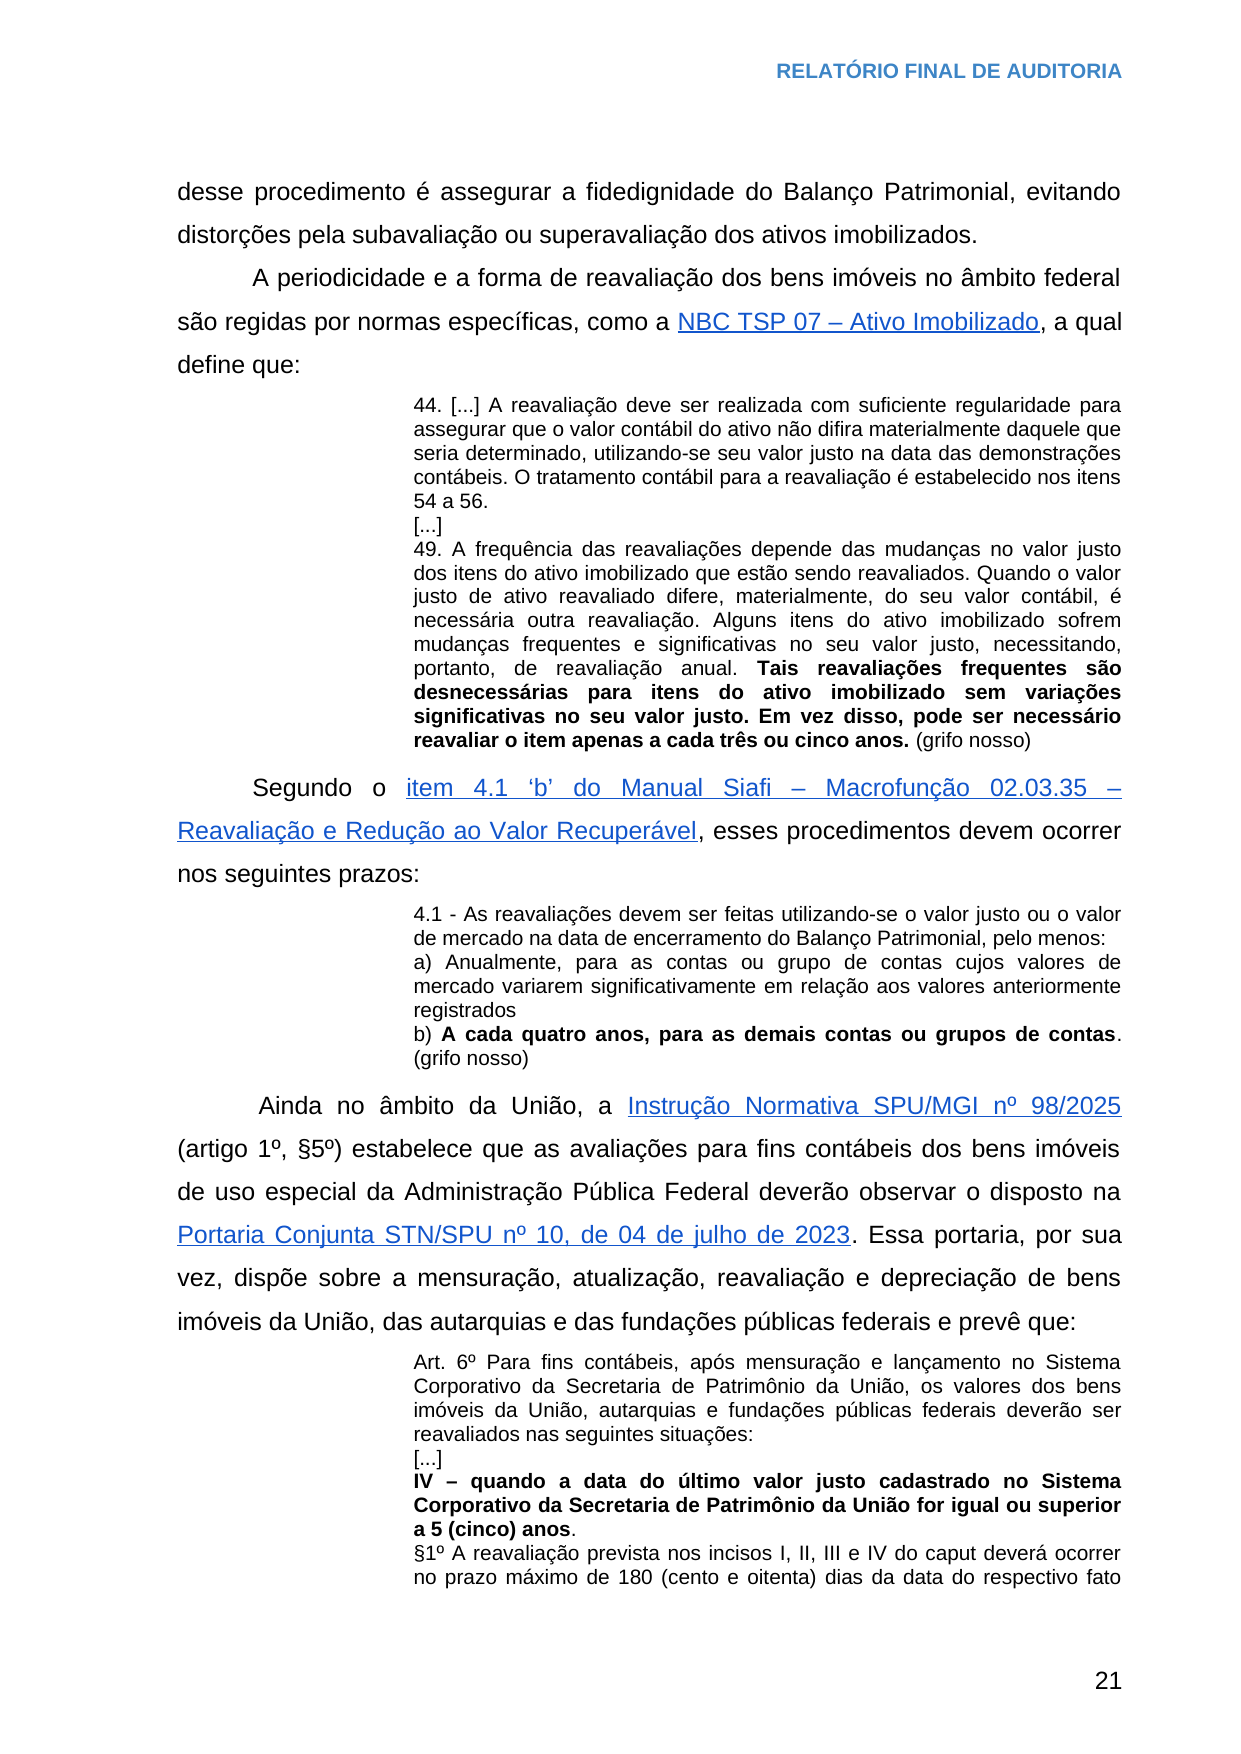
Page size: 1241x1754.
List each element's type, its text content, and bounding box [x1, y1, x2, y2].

text IV – quando a data do último valor justo cadastrado no Sistema Corporativo da Secretaria de Patrimônio da União for igual ou superior a 5 (cinco) anos. [413, 1469, 1122, 1541]
text 44. [...] A reavaliação deve ser realizada com suficiente regularidade para assegurar que o valor contábil do ativo não difira materialmente daquele que seria determinado, utilizando-se seu valor justo na data das demonstrações contábeis. O tratamento contábil para a reavaliação é estabelecido nos itens 54 a 56. [413, 393, 1122, 512]
text A periodicidade e a forma de reavaliação dos bens imóveis no âmbito federal são regidas por normas específicas, como a NBC TSP 07 – Ativo Imobilizado, a qual define que: [177, 263, 1122, 378]
text Art. 6º Para fins contábeis, após mensuração e lançamento no Sistema Corporativo da Secretaria de Patrimônio da União, os valores dos bens imóveis da União, autarquias e fundações públicas federais deverão ser reavaliados nas seguintes situações: [413, 1349, 1122, 1445]
text Ainda no âmbito da União, a Instrução Normativa SPU/MGI nº 98/2025 (artigo 1º, §5º) estabelece que as avaliações para fins contábeis dos bens imóveis de uso especial da Administração Pública Federal deverão observar o disposto na Portaria Conjunta STN/SPU nº 10, de 04 de julho de 2023. Essa portaria, por sua vez, dispõe sobre a mensuração, atualização, reavaliação e depreciação de bens imóveis da União, das autarquias e das fundações públicas federais e prevê que: [177, 1091, 1122, 1335]
text 4.1 - As reavaliações devem ser feitas utilizando-se o valor justo ou o valor de mercado na data de encerramento do Balanço Patrimonial, pelo menos: [413, 902, 1122, 950]
text 49. A frequência das reavaliações depende das mudanças no valor justo dos itens do ativo imobilizado que estão sendo reavaliados. Quando o valor justo de ativo reavaliado difere, materialmente, do seu valor contábil, é necessária outra reavaliação. Alguns itens do ativo imobilizado sofrem mudanças frequentes e significativas no seu valor justo, necessitando, portanto, de reavaliação anual. Tais reavaliações frequentes são desnecessárias para itens do ativo imobilizado sem variações significativas no seu valor justo. Em vez disso, pode ser necessário reavaliar o item apenas a cada três ou cinco anos. (grifo nosso) [413, 536, 1122, 752]
text [...] [413, 512, 1122, 536]
text b) A cada quatro anos, para as demais contas ou grupos de contas. (grifo nosso) [413, 1022, 1122, 1070]
text [...] [413, 1445, 1122, 1469]
text §1º A reavaliação prevista nos incisos I, II, III e IV do caput deverá ocorrer no prazo máximo de 180 (cento e oitenta) dias da data do respectivo fato [413, 1541, 1122, 1589]
text a) Anualmente, para as contas ou grupo de contas cujos valores de mercado variarem significativamente em relação aos valores anteriormente registrados [413, 950, 1122, 1022]
text desse procedimento é assegurar a fidedignidade do Balanço Patrimonial, evitando distorções pela subavaliação ou superavaliação dos ativos imobilizados. [177, 177, 1122, 249]
text Segundo o item 4.1 ‘b’ do Manual Siafi – Macrofunção 02.03.35 – Reavaliação e Redução ao Valor Recuperável, esses procedimentos devem ocorrer nos seguintes prazos: [177, 773, 1122, 888]
